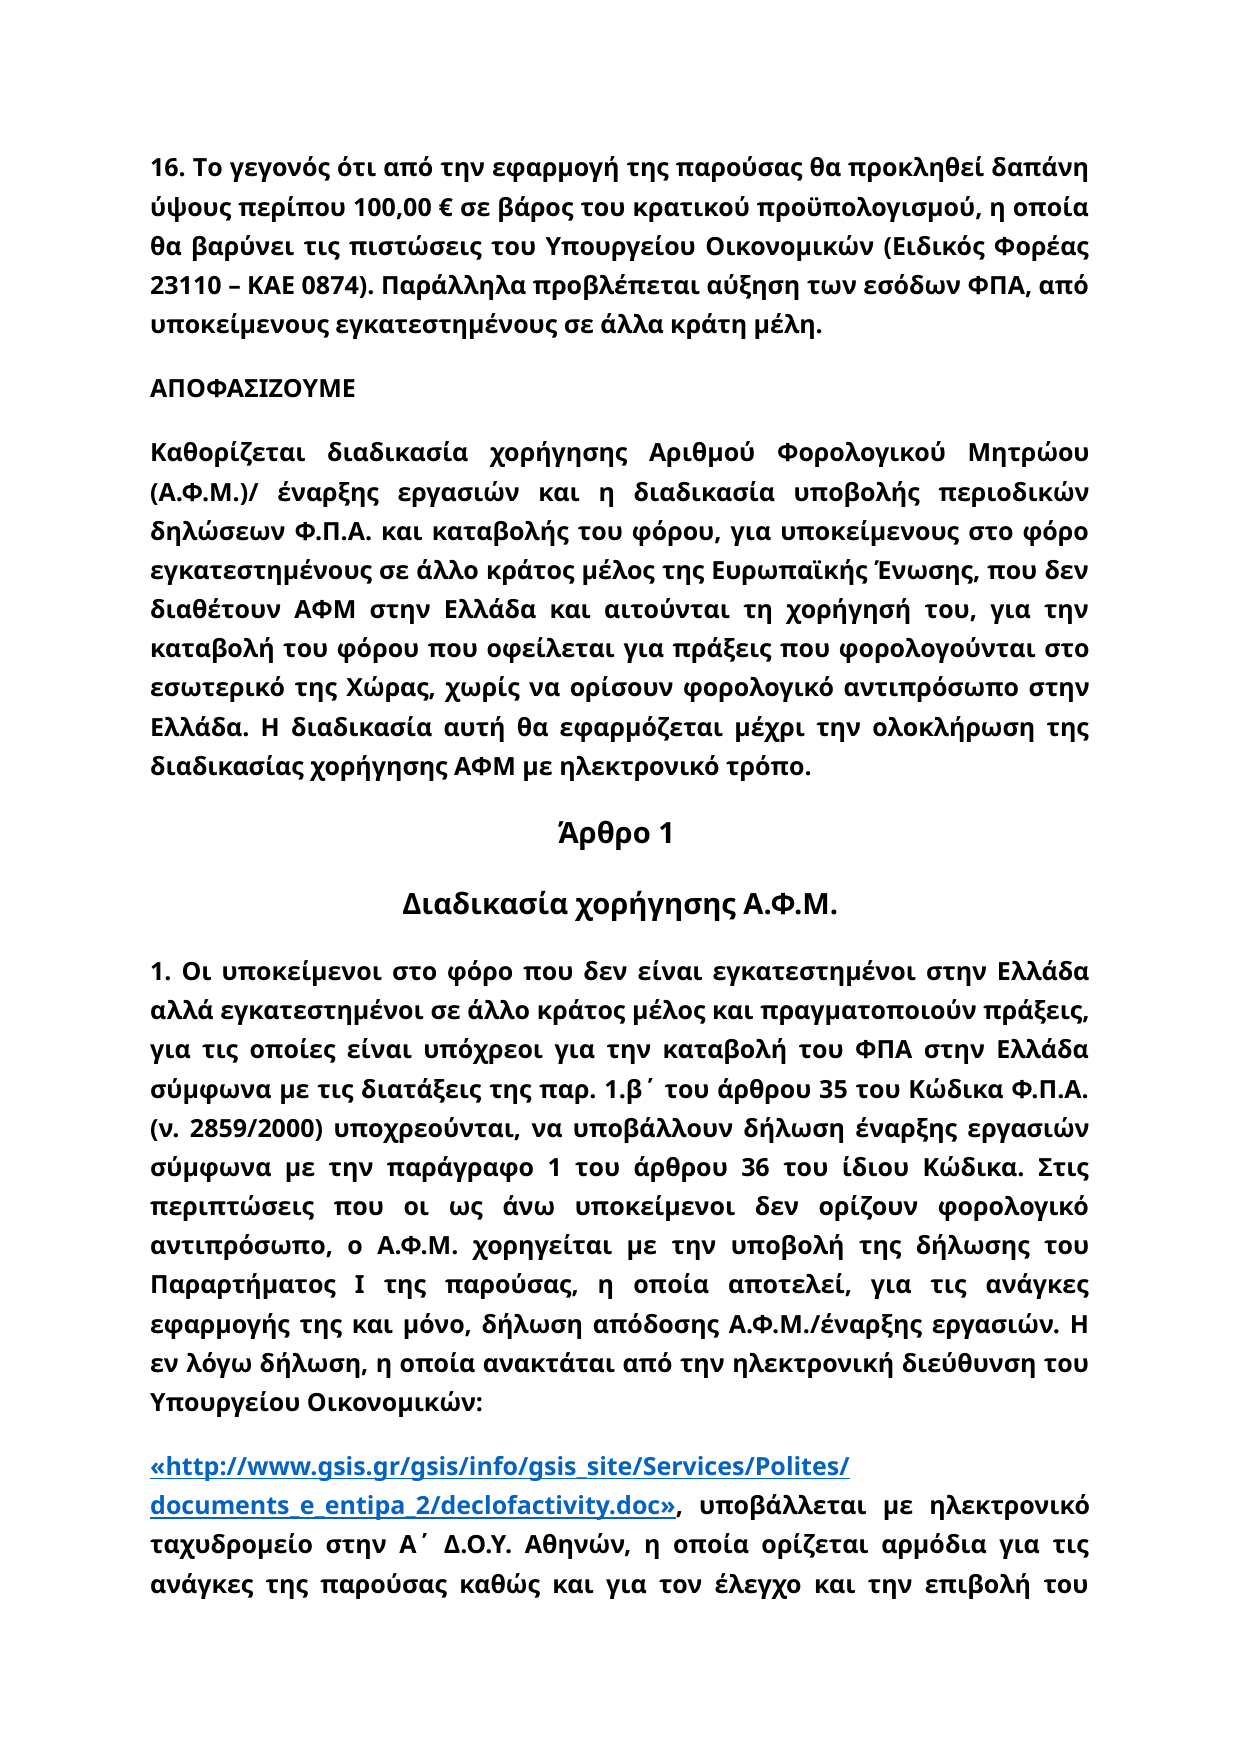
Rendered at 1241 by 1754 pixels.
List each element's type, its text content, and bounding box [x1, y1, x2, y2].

text «http://www.gsis.gr/gsis/info/gsis_site/Services/Polites/documents_e_entipa_2/declofactivity.doc», υποβάλλεται με ηλεκτρονικό ταχυδρομείο στην Α΄ Δ.Ο.Υ. Αθηνών, η οποία ορίζεται αρμόδια για τις ανάγκες της παρούσας καθώς και για τον έλεγχο και την επιβολή του [150, 1449, 1090, 1600]
text 1. Οι υποκείμενοι στο φόρο που δεν είναι εγκατεστημένοι στην Ελλάδα αλλά εγκατεστημένοι σε άλλο κράτος μέλος και πραγματοποιούν πράξεις, για τις οποίες είναι υπόχρεοι για την καταβολή του ΦΠΑ στην Ελλάδα σύμφωνα με τις διατάξεις της παρ. 1.β΄ του άρθρου 35 του Κώδικα Φ.Π.Α. (ν. 2859/2000) υποχρεούνται, να υποβάλλουν δήλωση έναρξης εργασιών σύμφωνα με την παράγραφο 1 του άρθρου 36 του ίδιου Κώδικα. Στις περιπτώσεις που οι ως άνω υποκείμενοι δεν ορίζουν φορολογικό αντιπρόσωπο, ο Α.Φ.Μ. χορηγείται με την υποβολή της δήλωσης του Παραρτήματος Ι της παρούσας, η οποία αποτελεί, για τις ανάγκες εφαρμογής της και μόνο, δήλωση απόδοσης Α.Φ.Μ./έναρξης εργασιών. Η εν λόγω δήλωση, η οποία ανακτάται από την ηλεκτρονική διεύθυνση του Υπουργείου Οικονομικών: [150, 954, 1090, 1419]
subtitle Διαδικασία χορήγησης Α.Φ.Μ. [150, 883, 1090, 923]
text ΑΠΟΦΑΣΙΖΟΥΜΕ [150, 371, 1090, 405]
subtitle Άρθρο 1 [150, 812, 1090, 852]
text Καθορίζεται διαδικασία χορήγησης Αριθμού Φορολογικού Μητρώου (Α.Φ.Μ.)/ έναρξης εργασιών και η διαδικασία υποβολής περιοδικών δηλώσεων Φ.Π.Α. και καταβολής του φόρου, για υποκείμενους στο φόρο εγκατεστημένους σε άλλο κράτος μέλος της Ευρωπαϊκής Ένωσης, που δεν διαθέτουν ΑΦΜ στην Ελλάδα και αιτούνται τη χορήγησή του, για την καταβολή του φόρου που οφείλεται για πράξεις που φορολογούνται στο εσωτερικό της Χώρας, χωρίς να ορίσουν φορολογικό αντιπρόσωπο στην Ελλάδα. Η διαδικασία αυτή θα εφαρμόζεται μέχρι την ολοκλήρωση της διαδικασίας χορήγησης ΑΦΜ με ηλεκτρονικό τρόπο. [150, 435, 1090, 782]
text 16. Tο γεγονός ότι από την εφαρμογή της παρούσας θα προκληθεί δαπάνη ύψους περίπου 100,00 € σε βάρος του κρατικού προϋπολογισμού, η οποία θα βαρύνει τις πιστώσεις του Υπουργείου Οικονομικών (Ειδικός Φορέας 23110 – ΚΑΕ 0874). Παράλληλα προβλέπεται αύξηση των εσόδων ΦΠΑ, από υποκείμενους εγκατεστημένους σε άλλα κράτη μέλη. [150, 150, 1090, 341]
